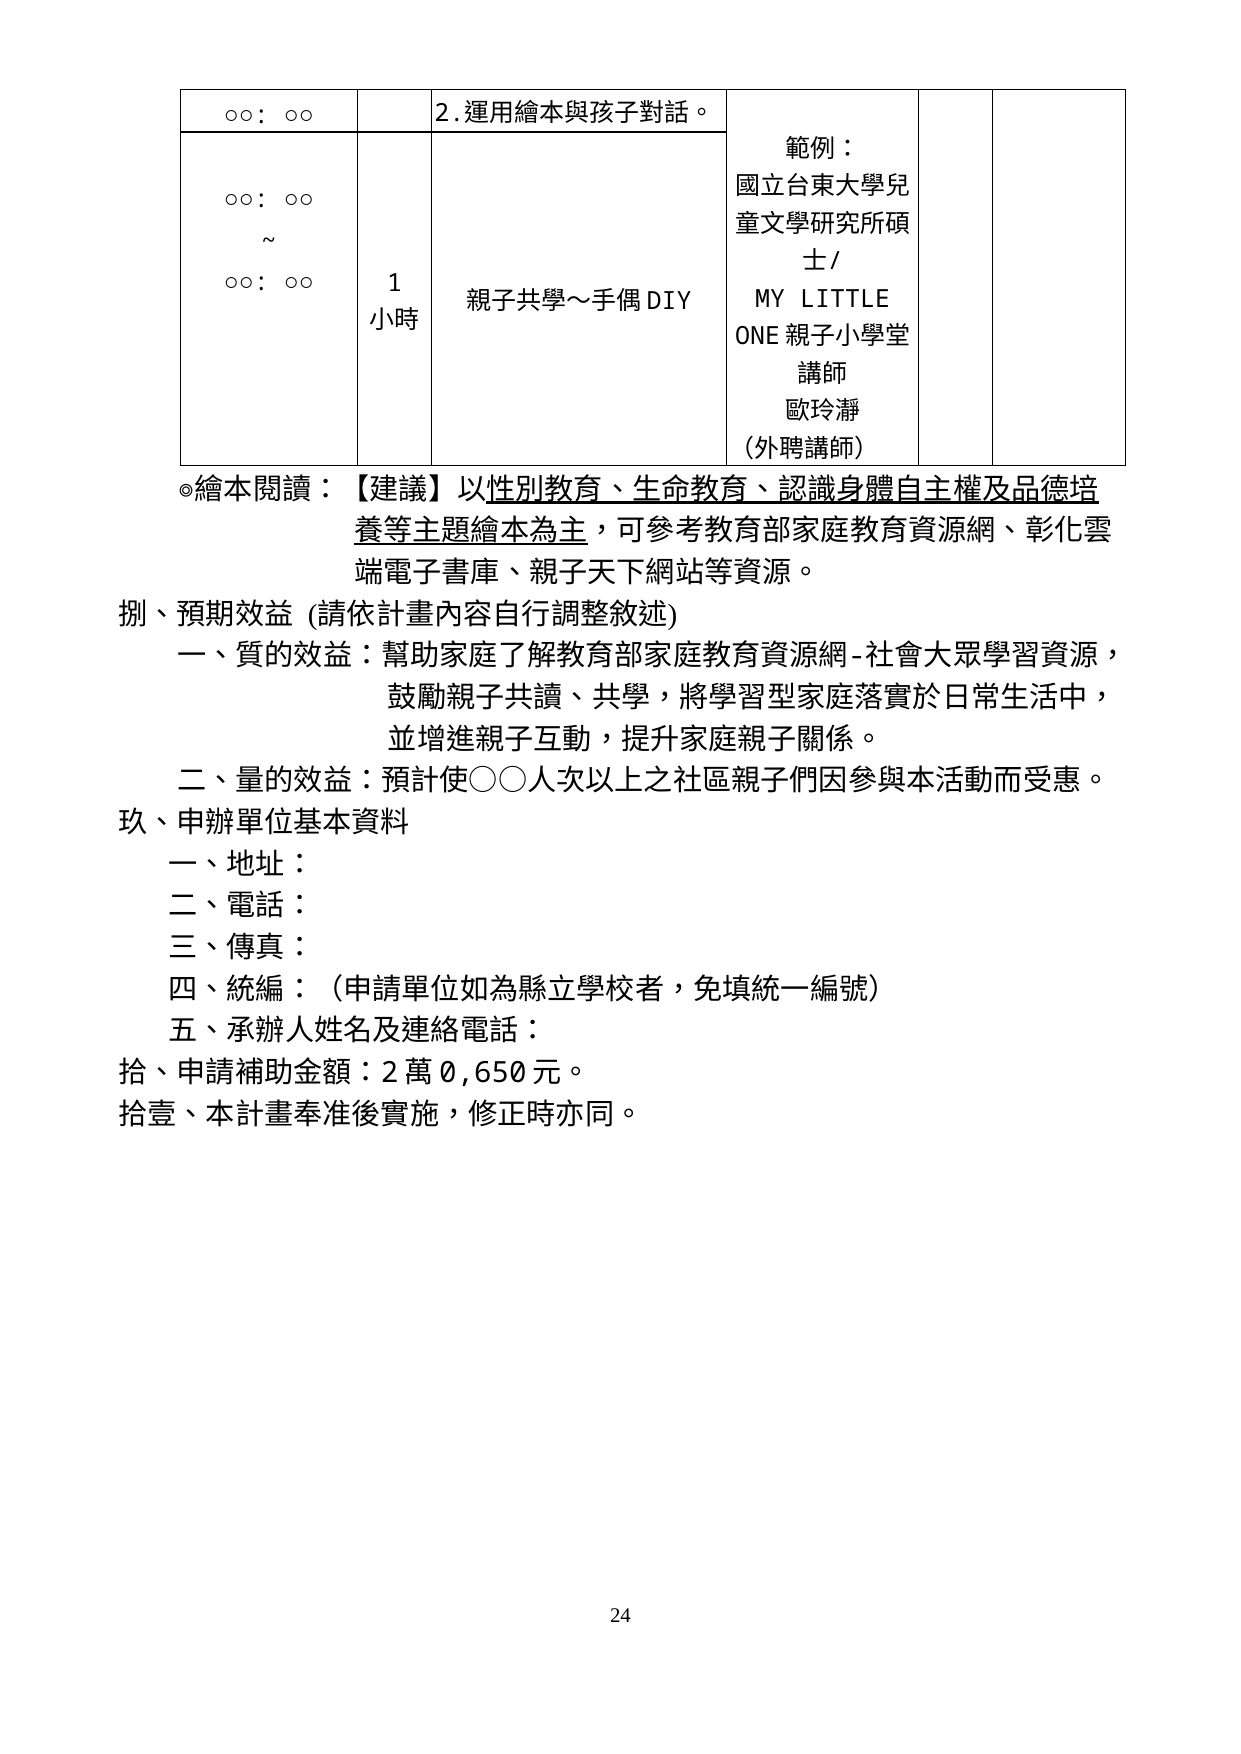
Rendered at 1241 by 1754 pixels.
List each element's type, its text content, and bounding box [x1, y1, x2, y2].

text 一、質的效益：幫助家庭了解教育部家庭教育資源網-社會大眾學習資源，鼓勵親子共讀、共學，將學習型家庭落實於日常生活中，並增進親子互動，提升家庭親子關係。 [177, 632, 1122, 757]
table_cell 1 小時 [358, 133, 431, 465]
table_cell 2.運用繪本與孩子對話。 [432, 90, 726, 131]
table_cell [993, 90, 1125, 465]
table_cell 範例： 國立台東大學兒童文學研究所碩士/ MY LITTLE ONE親子小學堂講師 歐玲瀞 （外聘講師） [727, 90, 918, 465]
text 捌、預期效益 (請依計畫內容自行調整敘述) [118, 591, 1122, 632]
text 五、承辦人姓名及連絡電話： [168, 1007, 1122, 1049]
text 拾、申請補助金額：2萬0,650元。 [118, 1049, 1122, 1091]
text 一、地址： [168, 841, 1122, 882]
text 三、傳真： [168, 924, 1122, 966]
table_cell 親子共學～手偶DIY [432, 133, 726, 465]
text ◎繪本閱讀：【建議】以性別教育、生命教育、認識身體自主權及品德培養等主題繪本為主，可參考教育部家庭教育資源網、彰化雲端電子書庫、親子天下網站等資源。 [177, 466, 1122, 591]
table_cell ○○: ○○ ~ ○○: ○○ [181, 133, 357, 465]
text 玖、申辦單位基本資料 [118, 799, 1122, 841]
table_cell [919, 90, 992, 465]
table_cell [358, 90, 431, 131]
text 二、量的效益：預計使○○人次以上之社區親子們因參與本活動而受惠。 [177, 757, 1122, 799]
text 四、統編：（申請單位如為縣立學校者，免填統一編號） [168, 966, 1122, 1007]
text 二、電話： [168, 882, 1122, 924]
table_cell ○○: ○○ [181, 90, 357, 131]
text 拾壹、本計畫奉准後實施，修正時亦同。 [118, 1091, 1122, 1132]
